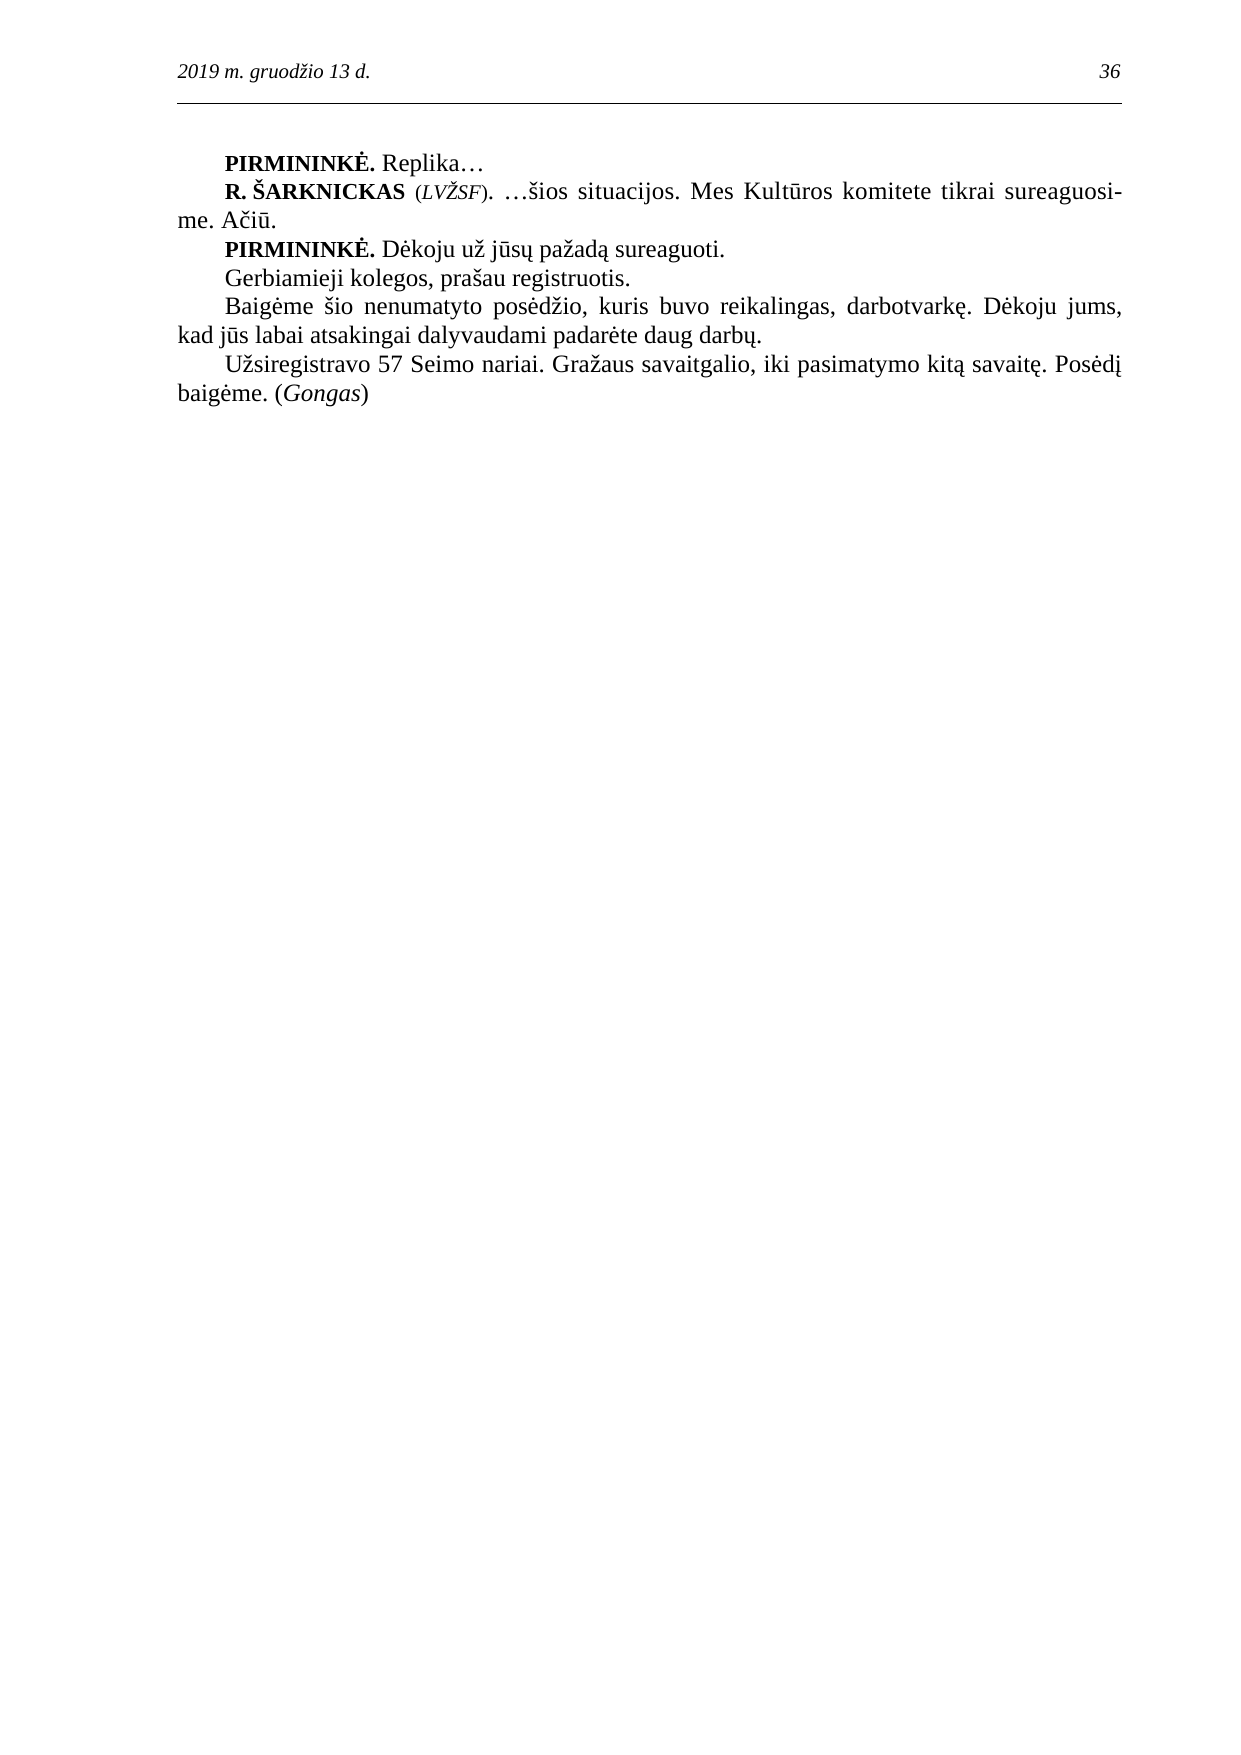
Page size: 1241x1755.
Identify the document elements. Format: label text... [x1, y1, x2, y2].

text R. ŠARKNICKAS (LVŽSF). …šios si­tu­a­ci­jos. Mes Kul­tū­ros ko­mi­te­te tik­rai su­re­a­guo­si­me. Ačiū. [177, 176, 1122, 234]
text Už­si­re­gist­ra­vo 57 Sei­mo na­riai. Gra­žaus sa­vait­ga­lio, iki pa­si­ma­ty­mo ki­tą sa­vai­tę. Po­sė­dį bai­gė­me. (Gon­gas) [177, 349, 1122, 406]
text PIRMININKĖ. Dė­ko­ju už jū­sų pa­ža­dą su­re­a­guo­ti. [177, 234, 1122, 263]
text PIRMININKĖ. Re­pli­ka… [177, 148, 1122, 176]
text Bai­gė­me šio ne­nu­ma­ty­to po­sė­džio, ku­ris bu­vo rei­ka­lin­gas, dar­bo­tvarkę. Dė­ko­ju jums, kad jūs la­bai at­sa­kin­gai da­ly­vau­da­mi pa­da­rė­te daug dar­bų. [177, 291, 1122, 349]
text Ger­bia­mie­ji ko­le­gos, pra­šau re­gist­ruo­tis. [177, 263, 1122, 291]
